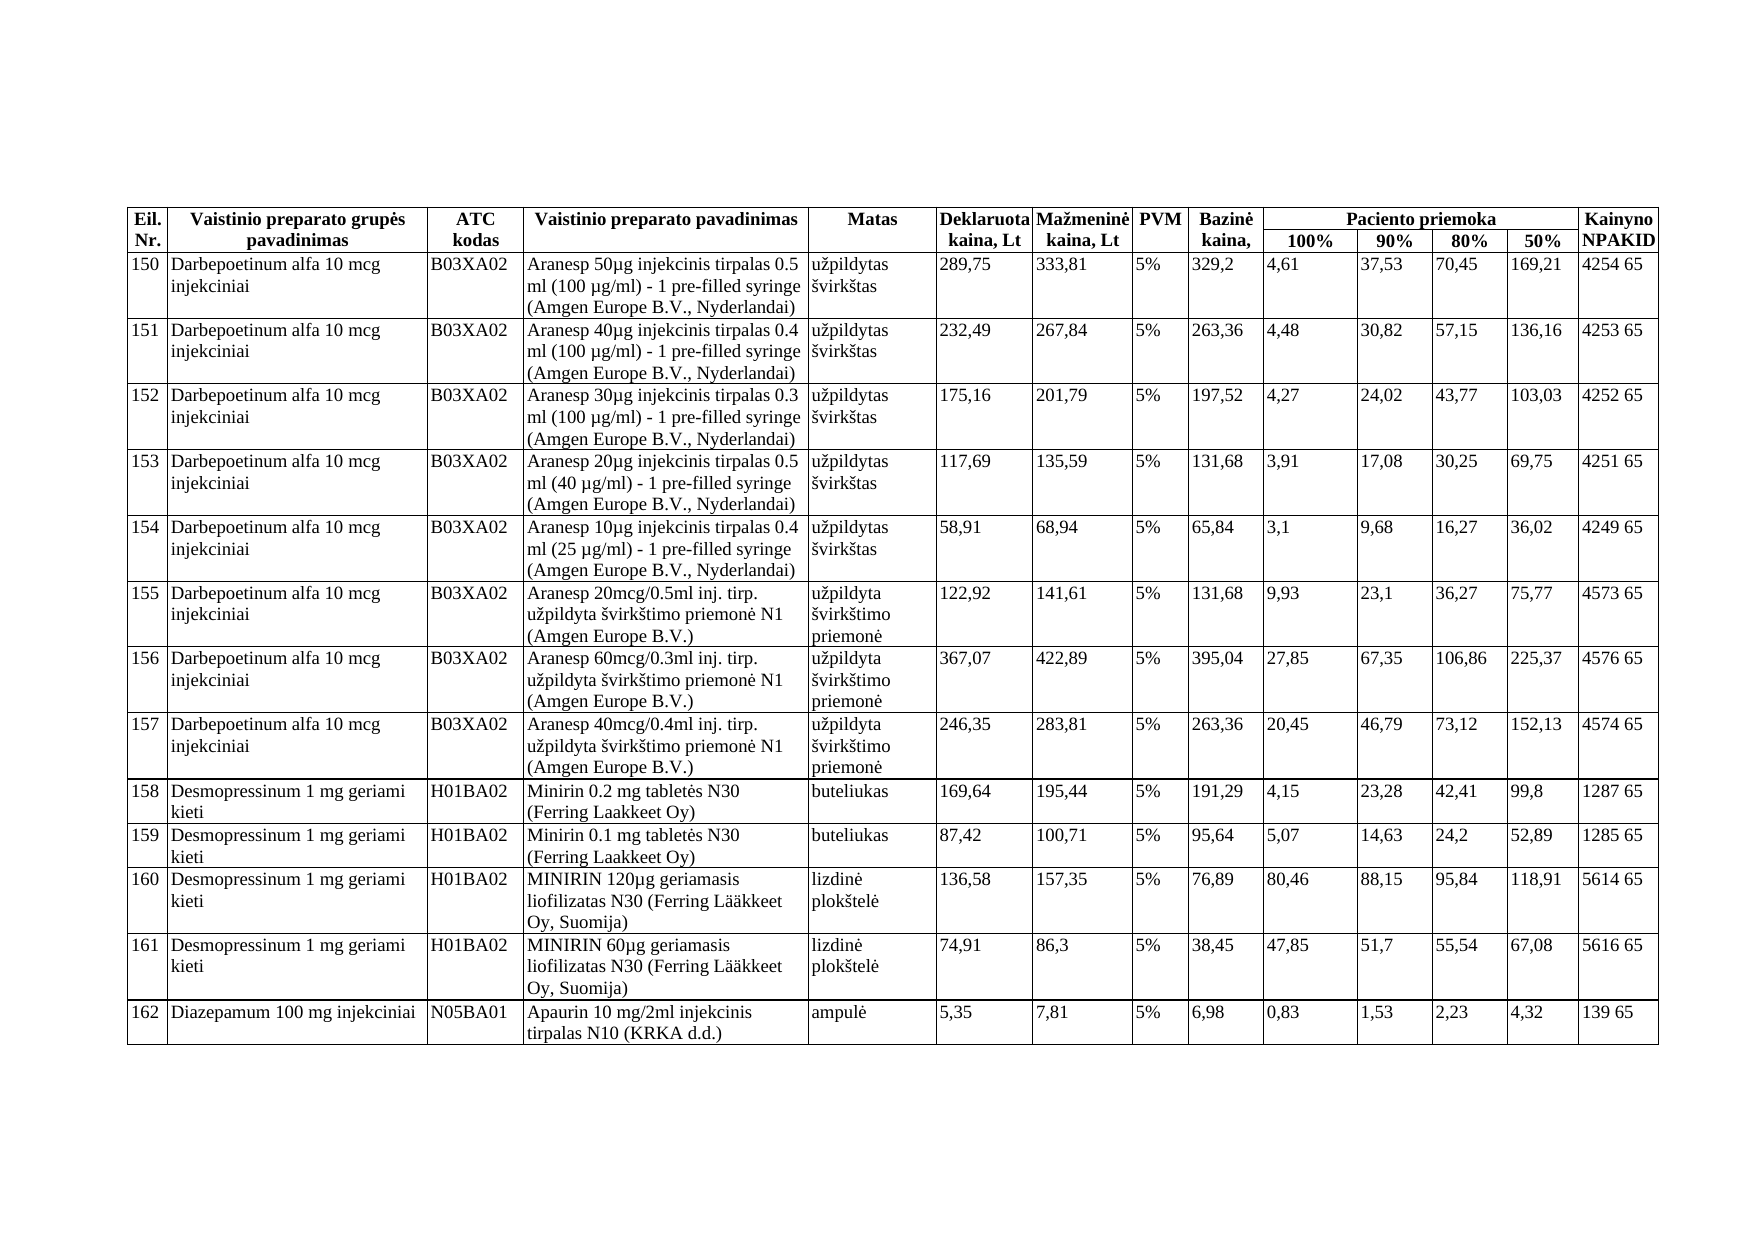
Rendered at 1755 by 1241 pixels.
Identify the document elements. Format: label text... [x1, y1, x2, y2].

table_cell 4,32 [1508, 1001, 1578, 1044]
table_cell 50% [1508, 230, 1578, 252]
table_cell Apaurin 10 mg/2ml injekcinis tirpalas N10 (KRKA d.d.) [524, 1001, 808, 1044]
table_cell 74,91 [937, 934, 1032, 998]
table_cell 5% [1133, 1001, 1188, 1044]
table_cell 141,61 [1033, 582, 1132, 646]
table_cell 20,45 [1264, 713, 1357, 778]
table_cell 43,77 [1433, 384, 1507, 449]
table_cell 99,8 [1508, 780, 1578, 823]
table_cell 5% [1133, 868, 1188, 933]
table_cell 3,1 [1264, 516, 1357, 581]
table_cell buteliukas [809, 824, 936, 867]
table_cell 2,23 [1433, 1001, 1507, 1044]
table_cell 14,63 [1358, 824, 1432, 867]
table_cell 42,41 [1433, 780, 1507, 823]
table_cell 69,75 [1508, 450, 1578, 515]
table_cell 100,71 [1033, 824, 1132, 867]
table_cell B03XA02 [428, 384, 523, 449]
table_cell 0,83 [1264, 1001, 1357, 1044]
table_cell 67,08 [1508, 934, 1578, 998]
table_cell 86,3 [1033, 934, 1132, 998]
table_cell 135,59 [1033, 450, 1132, 515]
table_cell 4,61 [1264, 253, 1357, 318]
table_cell MINIRIN 60µg geriamasis liofilizatas N30 (Ferring Lääkkeet Oy, Suomija) [524, 934, 808, 998]
table_cell 175,16 [937, 384, 1032, 449]
table_cell H01BA02 [428, 868, 523, 933]
table_cell 232,49 [937, 319, 1032, 383]
table_cell 51,7 [1358, 934, 1432, 998]
table_header Matas [809, 208, 936, 252]
table_cell 333,81 [1033, 253, 1132, 318]
table_cell 5% [1133, 647, 1188, 712]
table_cell Desmopressinum 1 mg geriami kieti [168, 780, 427, 823]
table_cell 7,81 [1033, 1001, 1132, 1044]
table_cell užpildytas švirkštas [809, 450, 936, 515]
table_cell 4573 65 [1579, 582, 1658, 646]
table_cell Desmopressinum 1 mg geriami kieti [168, 824, 427, 867]
table_cell 67,35 [1358, 647, 1432, 712]
table_cell Darbepoetinum alfa 10 mcg injekciniai [168, 450, 427, 515]
table_cell 246,35 [937, 713, 1032, 778]
table_cell Aranesp 30µg injekcinis tirpalas 0.3 ml (100 µg/ml) - 1 pre-filled syringe (Amgen Europe B.V., Nyderlandai) [524, 384, 808, 449]
table_cell 4,15 [1264, 780, 1357, 823]
table_cell 157 [128, 713, 167, 778]
table_cell 73,12 [1433, 713, 1507, 778]
table_header Kainyno NPAKID [1579, 208, 1658, 252]
table_cell 38,45 [1189, 934, 1263, 998]
table_cell 150 [128, 253, 167, 318]
table_cell 95,84 [1433, 868, 1507, 933]
table_cell Aranesp 20mcg/0.5ml inj. tirp. užpildyta švirkštimo priemonė N1 (Amgen Europe B.V.) [524, 582, 808, 646]
table_cell H01BA02 [428, 780, 523, 823]
table_cell lizdinė plokštelė [809, 934, 936, 998]
table_cell 122,92 [937, 582, 1032, 646]
table_header Bazinė kaina, Lt [1189, 208, 1263, 252]
table_cell 4249 65 [1579, 516, 1658, 581]
table_cell 90% [1358, 230, 1432, 252]
table_cell 87,42 [937, 824, 1032, 867]
table_cell 153 [128, 450, 167, 515]
table_cell užpildytas švirkštas [809, 384, 936, 449]
table_cell 1285 65 [1579, 824, 1658, 867]
table_cell 103,03 [1508, 384, 1578, 449]
table_cell 57,15 [1433, 319, 1507, 383]
table_cell 36,27 [1433, 582, 1507, 646]
table_cell B03XA02 [428, 582, 523, 646]
table_cell 136,58 [937, 868, 1032, 933]
table_cell Aranesp 60mcg/0.3ml inj. tirp. užpildyta švirkštimo priemonė N1 (Amgen Europe B.V.) [524, 647, 808, 712]
table_header Deklaruota kaina, Lt [937, 208, 1032, 252]
table_cell užpildyta švirkštimo priemonė [809, 647, 936, 712]
table_cell 76,89 [1189, 868, 1263, 933]
table_cell 46,79 [1358, 713, 1432, 778]
table_cell 24,2 [1433, 824, 1507, 867]
table_cell 1287 65 [1579, 780, 1658, 823]
table_cell 197,52 [1189, 384, 1263, 449]
table_cell 9,68 [1358, 516, 1432, 581]
table_header PVM [1133, 208, 1188, 252]
table_cell N05BA01 [428, 1001, 523, 1044]
table_cell 100% [1264, 230, 1357, 252]
table_cell buteliukas [809, 780, 936, 823]
table_cell 5% [1133, 450, 1188, 515]
table_cell 367,07 [937, 647, 1032, 712]
table_cell B03XA02 [428, 647, 523, 712]
table_cell užpildytas švirkštas [809, 319, 936, 383]
table_header Vaistinio preparato grupės pavadinimas [168, 208, 427, 252]
table_cell H01BA02 [428, 824, 523, 867]
table_cell 88,15 [1358, 868, 1432, 933]
table_cell Aranesp 20µg injekcinis tirpalas 0.5 ml (40 µg/ml) - 1 pre-filled syringe (Amgen Europe B.V., Nyderlandai) [524, 450, 808, 515]
table_cell 191,29 [1189, 780, 1263, 823]
table_cell 162 [128, 1001, 167, 1044]
table_header Mažmeninė kaina, Lt [1033, 208, 1132, 252]
table_cell 225,37 [1508, 647, 1578, 712]
table_cell 151 [128, 319, 167, 383]
table_cell 136,16 [1508, 319, 1578, 383]
table_cell 5% [1133, 253, 1188, 318]
table_cell Darbepoetinum alfa 10 mcg injekciniai [168, 253, 427, 318]
table_cell 289,75 [937, 253, 1032, 318]
table_header Vaistinio preparato pavadinimas [524, 208, 808, 252]
table_cell 158 [128, 780, 167, 823]
table_cell Aranesp 40mcg/0.4ml inj. tirp. užpildyta švirkštimo priemonė N1 (Amgen Europe B.V.) [524, 713, 808, 778]
table_cell 4254 65 [1579, 253, 1658, 318]
table_cell 23,28 [1358, 780, 1432, 823]
table_cell Desmopressinum 1 mg geriami kieti [168, 868, 427, 933]
table_cell 80,46 [1264, 868, 1357, 933]
table_cell 5,35 [937, 1001, 1032, 1044]
table_cell 4,27 [1264, 384, 1357, 449]
table_cell Darbepoetinum alfa 10 mcg injekciniai [168, 384, 427, 449]
table_cell 4252 65 [1579, 384, 1658, 449]
table_cell 4574 65 [1579, 713, 1658, 778]
table_cell lizdinė plokštelė [809, 868, 936, 933]
table_cell 131,68 [1189, 582, 1263, 646]
table_cell 5% [1133, 516, 1188, 581]
table_cell užpildyta švirkštimo priemonė [809, 713, 936, 778]
table_cell 169,21 [1508, 253, 1578, 318]
table_cell 65,84 [1189, 516, 1263, 581]
table_cell 5% [1133, 713, 1188, 778]
table_cell 139 65 [1579, 1001, 1658, 1044]
table_cell 5% [1133, 824, 1188, 867]
table_cell 80% [1433, 230, 1507, 252]
table_cell 95,64 [1189, 824, 1263, 867]
table_cell Diazepamum 100 mg injekciniai [168, 1001, 427, 1044]
table_cell H01BA02 [428, 934, 523, 998]
table_cell B03XA02 [428, 713, 523, 778]
table_cell 5% [1133, 582, 1188, 646]
table_cell B03XA02 [428, 253, 523, 318]
table_cell 283,81 [1033, 713, 1132, 778]
table_cell 9,93 [1264, 582, 1357, 646]
table_cell Darbepoetinum alfa 10 mcg injekciniai [168, 319, 427, 383]
table_cell Aranesp 10µg injekcinis tirpalas 0.4 ml (25 µg/ml) - 1 pre-filled syringe (Amgen Europe B.V., Nyderlandai) [524, 516, 808, 581]
table_cell 55,54 [1433, 934, 1507, 998]
table_cell 16,27 [1433, 516, 1507, 581]
table_cell 161 [128, 934, 167, 998]
table_cell 152,13 [1508, 713, 1578, 778]
table_cell Darbepoetinum alfa 10 mcg injekciniai [168, 516, 427, 581]
table_cell 106,86 [1433, 647, 1507, 712]
table_cell 154 [128, 516, 167, 581]
table_cell ampulė [809, 1001, 936, 1044]
table_cell užpildytas švirkštas [809, 253, 936, 318]
table_cell 329,2 [1189, 253, 1263, 318]
table_cell 159 [128, 824, 167, 867]
table_cell Darbepoetinum alfa 10 mcg injekciniai [168, 713, 427, 778]
table_cell 157,35 [1033, 868, 1132, 933]
table_cell 4576 65 [1579, 647, 1658, 712]
table_cell MINIRIN 120µg geriamasis liofilizatas N30 (Ferring Lääkkeet Oy, Suomija) [524, 868, 808, 933]
table_cell 5% [1133, 934, 1188, 998]
table_cell 422,89 [1033, 647, 1132, 712]
table_cell užpildytas švirkštas [809, 516, 936, 581]
table_cell B03XA02 [428, 319, 523, 383]
table_cell 5614 65 [1579, 868, 1658, 933]
table_cell 118,91 [1508, 868, 1578, 933]
table_cell užpildyta švirkštimo priemonė [809, 582, 936, 646]
table_cell 5,07 [1264, 824, 1357, 867]
table_cell 58,91 [937, 516, 1032, 581]
table_cell 117,69 [937, 450, 1032, 515]
table_cell Minirin 0.2 mg tabletės N30 (Ferring Laakkeet Oy) [524, 780, 808, 823]
table_cell B03XA02 [428, 450, 523, 515]
table_header Paciento priemoka [1264, 208, 1578, 229]
table_cell 70,45 [1433, 253, 1507, 318]
table_cell Desmopressinum 1 mg geriami kieti [168, 934, 427, 998]
table_cell 4,48 [1264, 319, 1357, 383]
table_cell 37,53 [1358, 253, 1432, 318]
table_cell 263,36 [1189, 713, 1263, 778]
table_cell 5% [1133, 319, 1188, 383]
table_cell 160 [128, 868, 167, 933]
table_cell 395,04 [1189, 647, 1263, 712]
table_cell 169,64 [937, 780, 1032, 823]
table_cell 1,53 [1358, 1001, 1432, 1044]
table_cell 195,44 [1033, 780, 1132, 823]
table_cell 30,82 [1358, 319, 1432, 383]
table_cell 24,02 [1358, 384, 1432, 449]
table_cell 4253 65 [1579, 319, 1658, 383]
table_cell 263,36 [1189, 319, 1263, 383]
table_cell 36,02 [1508, 516, 1578, 581]
table_cell 3,91 [1264, 450, 1357, 515]
table_cell Minirin 0.1 mg tabletės N30 (Ferring Laakkeet Oy) [524, 824, 808, 867]
table_cell 30,25 [1433, 450, 1507, 515]
table_cell 6,98 [1189, 1001, 1263, 1044]
table_header Eil. Nr. [128, 208, 167, 252]
table_cell 75,77 [1508, 582, 1578, 646]
table_cell Aranesp 50µg injekcinis tirpalas 0.5 ml (100 µg/ml) - 1 pre-filled syringe (Amgen Europe B.V., Nyderlandai) [524, 253, 808, 318]
table_cell 201,79 [1033, 384, 1132, 449]
table_cell 267,84 [1033, 319, 1132, 383]
table_cell 27,85 [1264, 647, 1357, 712]
table_cell 17,08 [1358, 450, 1432, 515]
table_cell 5616 65 [1579, 934, 1658, 998]
table_cell 23,1 [1358, 582, 1432, 646]
table_cell 4251 65 [1579, 450, 1658, 515]
table_cell 68,94 [1033, 516, 1132, 581]
table_cell Aranesp 40µg injekcinis tirpalas 0.4 ml (100 µg/ml) - 1 pre-filled syringe (Amgen Europe B.V., Nyderlandai) [524, 319, 808, 383]
table_cell 52,89 [1508, 824, 1578, 867]
table_cell 152 [128, 384, 167, 449]
table_cell Darbepoetinum alfa 10 mcg injekciniai [168, 582, 427, 646]
table_cell 47,85 [1264, 934, 1357, 998]
table_cell 156 [128, 647, 167, 712]
table_cell Darbepoetinum alfa 10 mcg injekciniai [168, 647, 427, 712]
table_header ATC kodas [428, 208, 523, 252]
table_cell 131,68 [1189, 450, 1263, 515]
table_cell 155 [128, 582, 167, 646]
table_cell B03XA02 [428, 516, 523, 581]
table_cell 5% [1133, 780, 1188, 823]
table_cell 5% [1133, 384, 1188, 449]
